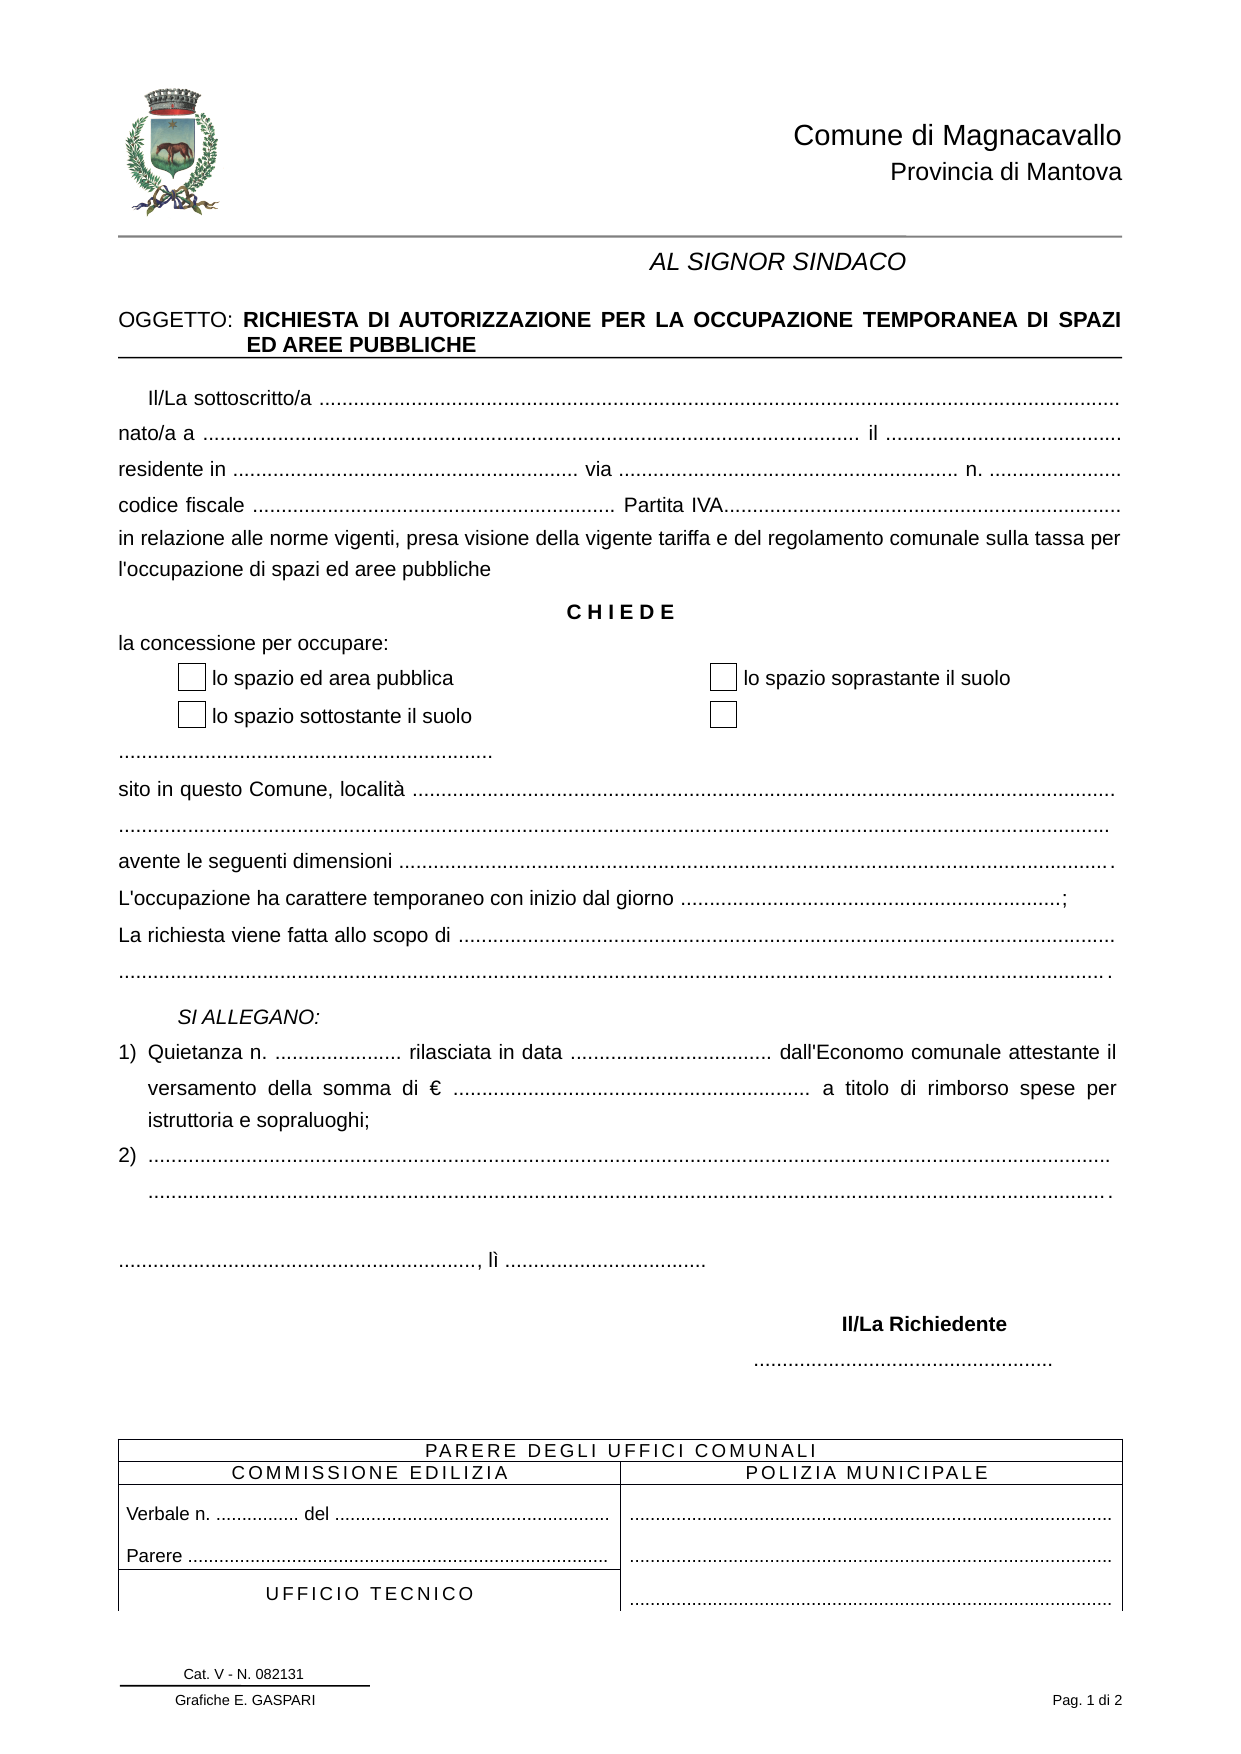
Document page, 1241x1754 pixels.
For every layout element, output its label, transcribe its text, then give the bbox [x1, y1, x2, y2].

table_cell ............................................................................................. [621, 1569, 1122, 1611]
subtitle Il/La Richiedente [842, 1312, 1117, 1336]
text Provincia di Mantova [224, 157, 1122, 185]
text la concessione per occupare: [118, 631, 1117, 655]
text AL SIGNOR SINDACO [650, 247, 1122, 276]
table_cell ............................................................................................. [621, 1485, 1122, 1527]
picture [122, 87, 224, 219]
table_header PARERE DEGLI UFFICI COMUNALI [119, 1440, 1122, 1461]
text SI ALLEGANO: [118, 1005, 1117, 1029]
table_cell Parere ................................................................................. [119, 1527, 620, 1569]
table_cell COMMISSIONE EDILIZIA [119, 1462, 620, 1484]
table_cell ............................................................................................. [621, 1527, 1122, 1569]
text OGGETTO: RICHIESTA DI AUTORIZZAZIONE PER LA OCCUPAZIONE TEMPORANEA DI SPAZI ED AREE PUBBLICHE [118, 307, 1122, 356]
list ....................................................................................................................................................................... ....................................................................................................................................................................... [118, 1139, 1117, 1204]
text La richiesta viene fatta allo scopo di .................................................................................................................. ............................................................................................................................................................................ [118, 919, 1117, 984]
text sito in questo Comune, località .......................................................................................................................... ............................................................................................................................................................................ avente le seguenti dimensioni ............................................................................................................................ [118, 773, 1117, 873]
text Il/La sottoscritto/a ........................................................................................................................................... nato/a a .................................................................................................................. il ......................................... residente in ............................................................ via ........................................................... n. ....................... codice fiscale ............................................................... Partita IVA..................................................................... in relazione alle norme vigenti, presa visione della vigente tariffa e del regolamento comunale sulla tassa per l'occupazione di spazi ed aree pubbliche [118, 382, 1122, 580]
text L'occupazione ha carattere temporaneo con inizio dal giorno ..................................................................; [118, 882, 1117, 911]
text lo spazio sottostante il suolo ................................................................. [118, 700, 1117, 764]
table_cell Verbale n. ................ del ..................................................... [119, 1485, 620, 1527]
text .................................................... [753, 1343, 1117, 1372]
table_cell UFFICIO TECNICO [119, 1570, 620, 1611]
text Comune di Magnacavallo [224, 118, 1122, 152]
text .............................................................., lì ................................... [118, 1244, 1117, 1272]
list Quietanza n. ...................... rilasciata in data ................................... dall'Economo comunale attestante il versamento della somma di € .............................................................. a titolo di rimborso spese per istruttoria e sopraluoghi; [118, 1036, 1117, 1132]
text lo spazio ed area pubblica lo spazio soprastante il suolo [118, 662, 1117, 691]
table_cell POLIZIA MUNICIPALE [621, 1462, 1122, 1484]
subtitle C H I E D E [118, 600, 1122, 624]
